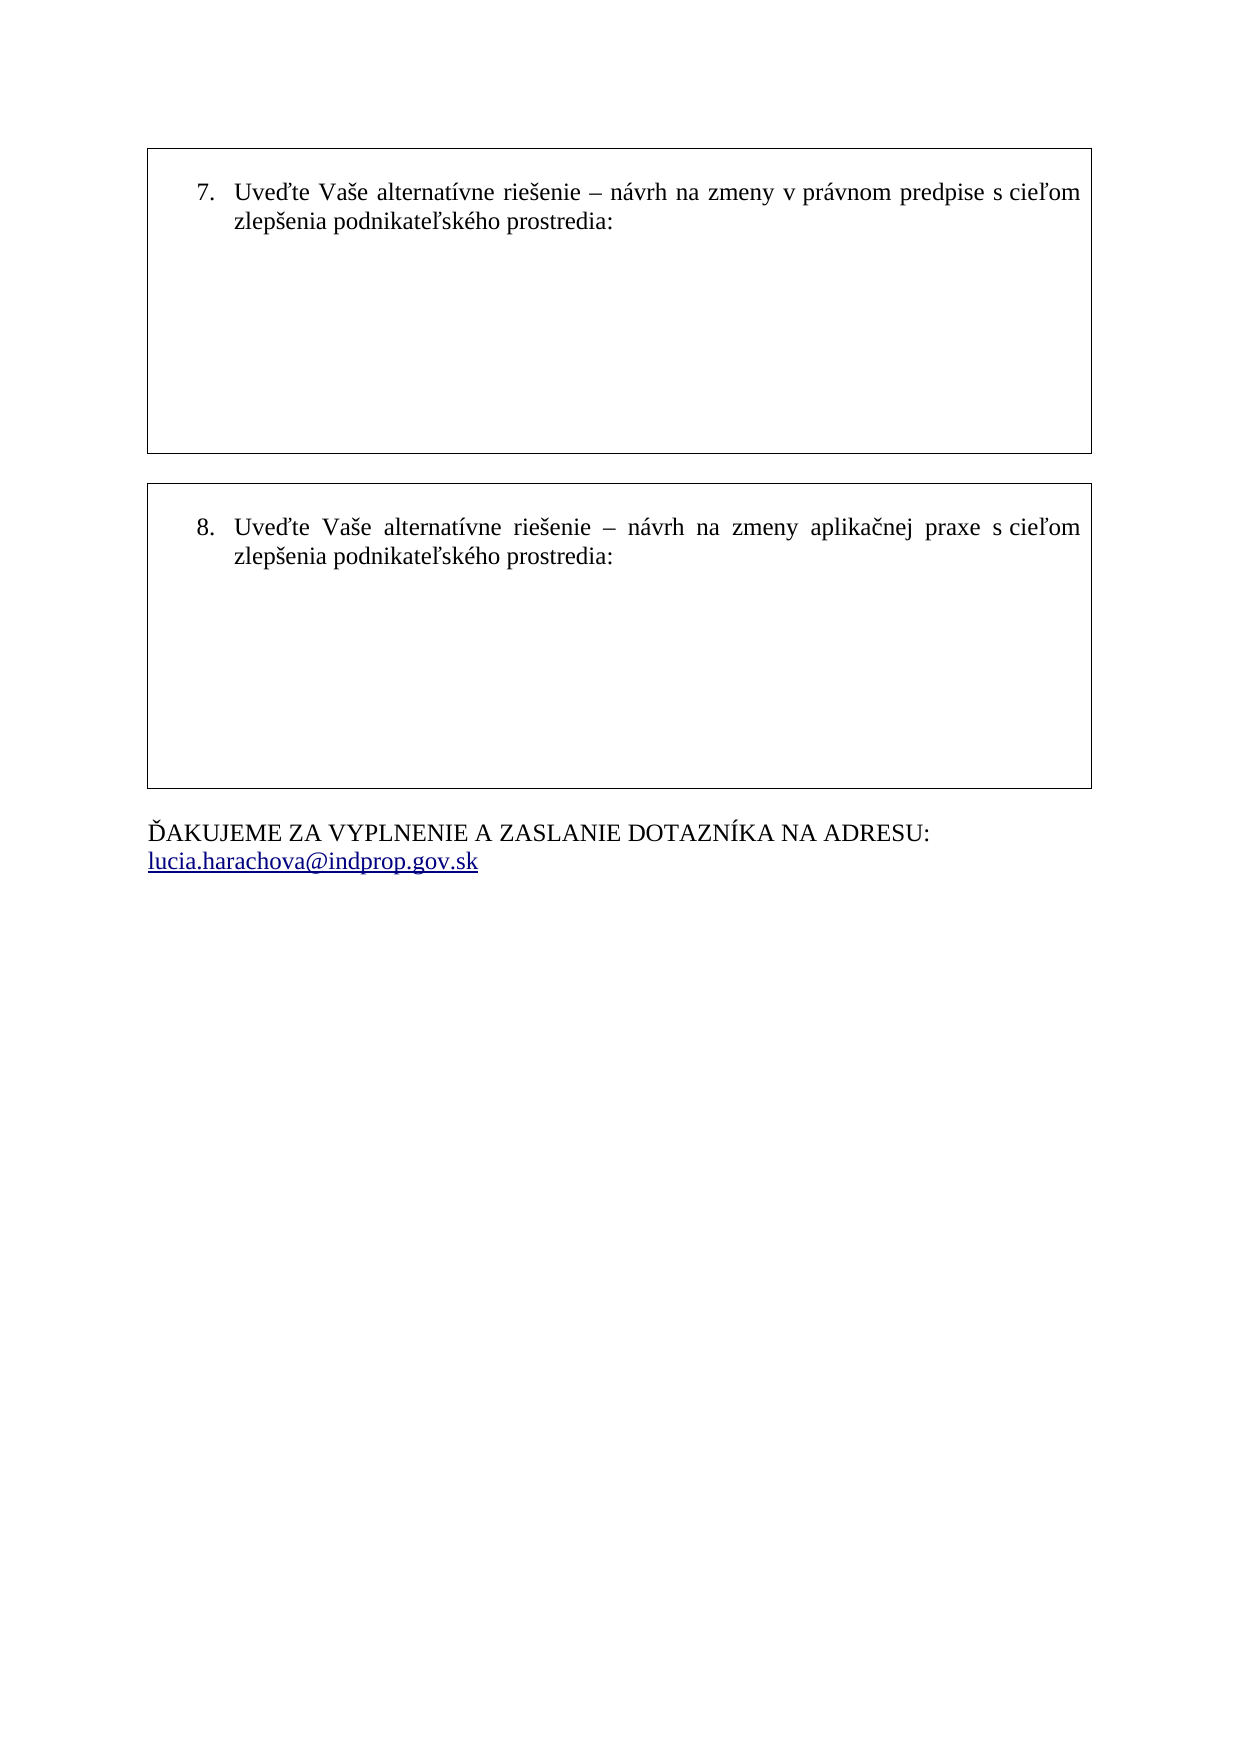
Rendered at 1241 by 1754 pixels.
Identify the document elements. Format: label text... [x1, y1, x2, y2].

table_header Uveďte Vaše alternatívne riešenie – návrh na zmeny v právnom predpise s cieľom zlepšenia podnikateľského prostredia: [148, 149, 1091, 453]
text lucia.harachova@indprop.gov.sk [148, 846, 1093, 875]
text ĎAKUJEME ZA VYPLNENIE A ZASLANIE DOTAZNÍKA NA ADRESU: [148, 818, 1093, 846]
table_header Uveďte Vaše alternatívne riešenie – návrh na zmeny aplikačnej praxe s cieľom zlepšenia podnikateľského prostredia: [148, 484, 1091, 788]
